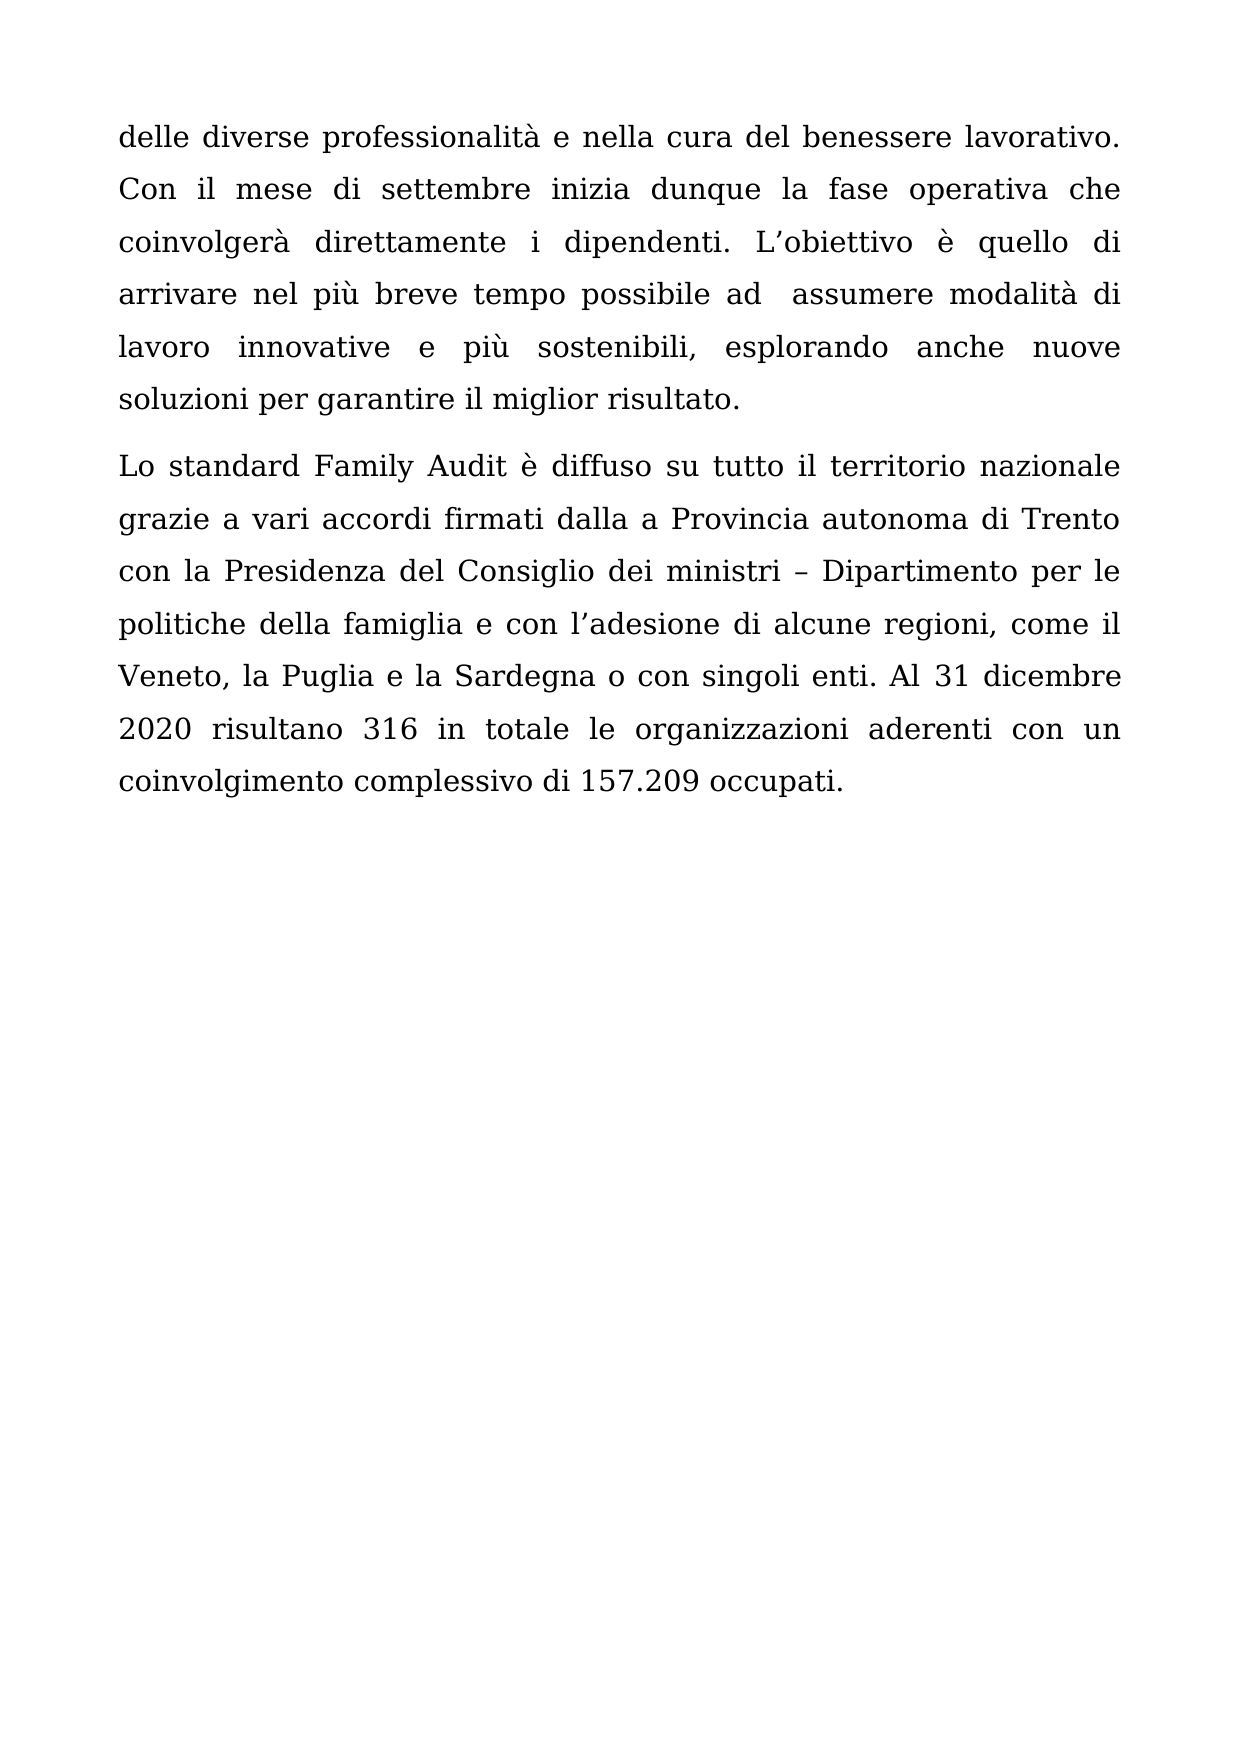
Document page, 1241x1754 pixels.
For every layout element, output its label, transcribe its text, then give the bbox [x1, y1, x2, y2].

text delle diverse professionalità e nella cura del benessere lavorativo. Con il mese di settembre inizia dunque la fase operativa che coinvolgerà direttamente i dipendenti. L’obiettivo è quello di arrivare nel più breve tempo possibile ad assumere modalità di lavoro innovative e più sostenibili, esplorando anche nuove soluzioni per garantire il miglior risultato. [118, 118, 1122, 416]
text Lo standard Family Audit è diffuso su tutto il territorio nazionale grazie a vari accordi firmati dalla a Provincia autonoma di Trento con la Presidenza del Consiglio dei ministri – Dipartimento per le politiche della famiglia e con l’adesione di alcune regioni, come il Veneto, la Puglia e la Sardegna o con singoli enti. Al 31 dicembre 2020 risultano 316 in totale le organizzazioni aderenti con un coinvolgimento complessivo di 157.209 occupati. [118, 448, 1122, 798]
